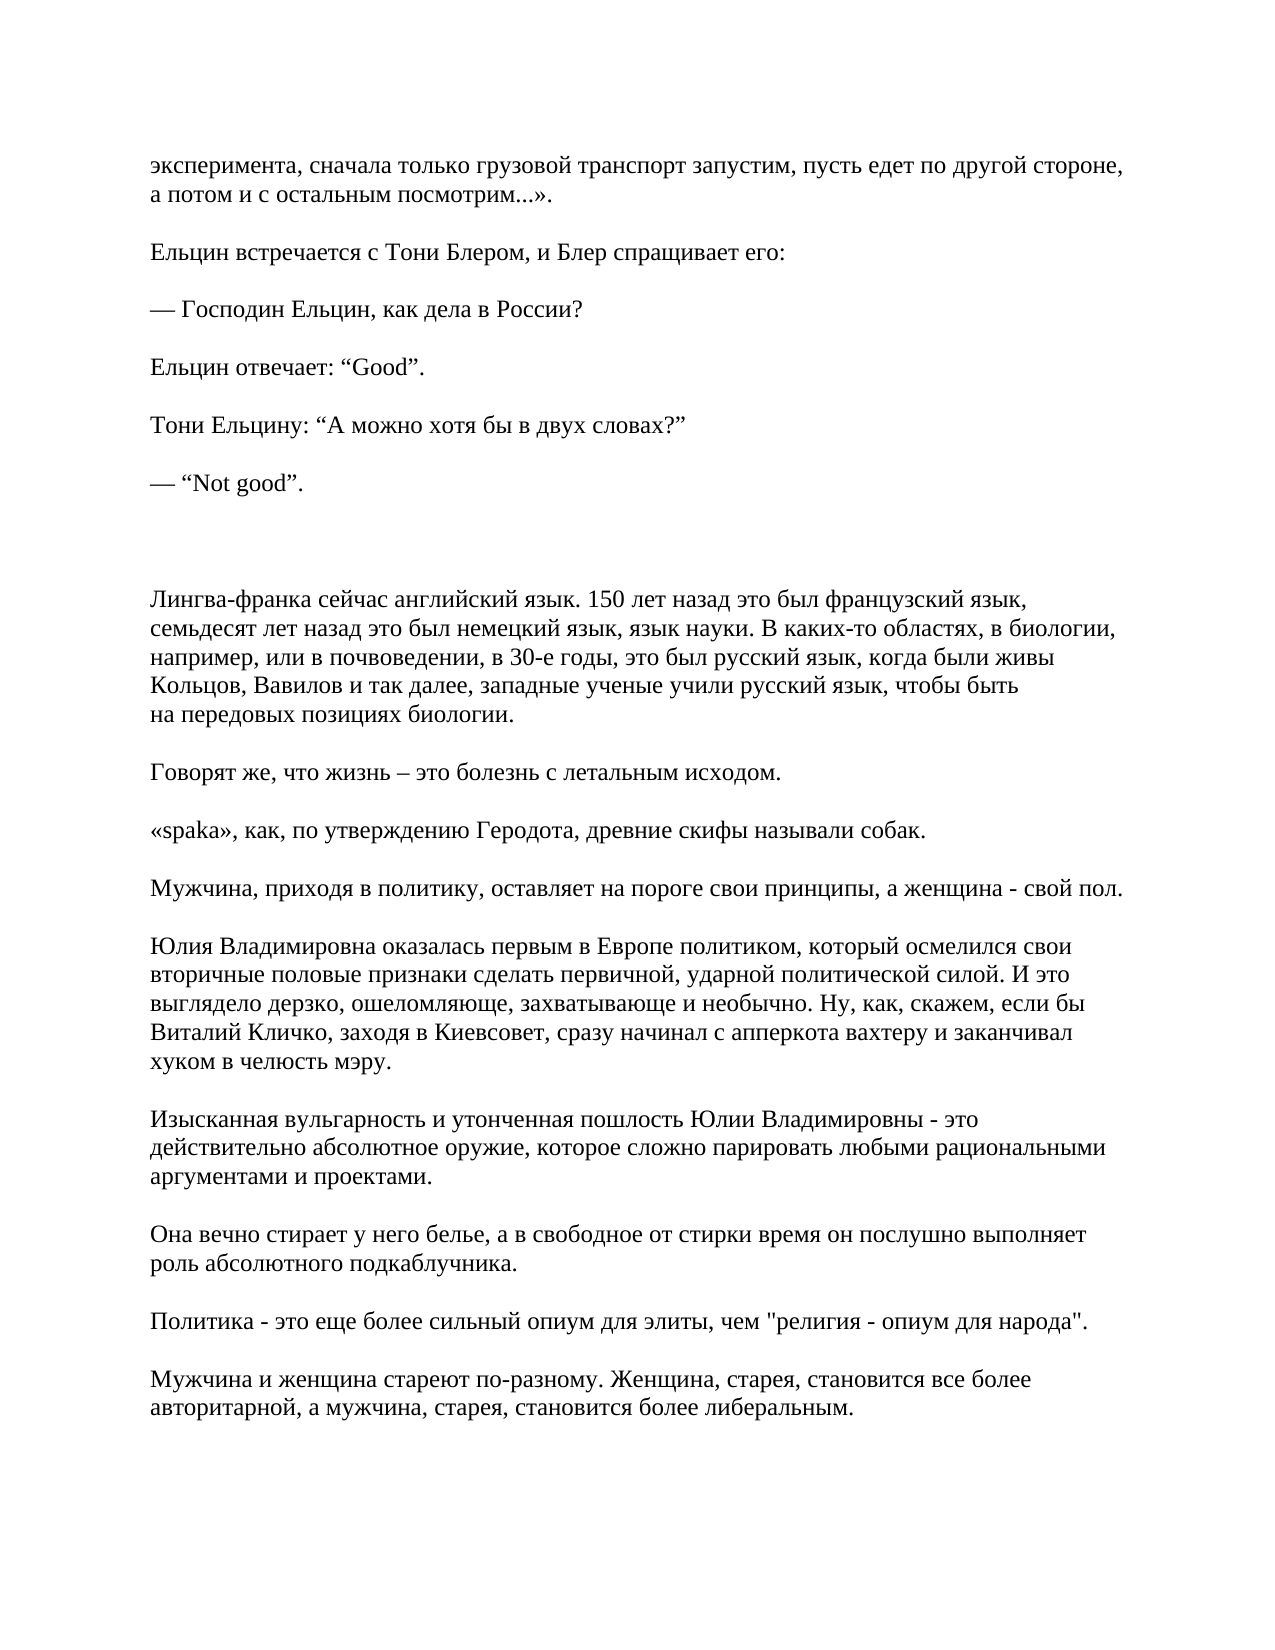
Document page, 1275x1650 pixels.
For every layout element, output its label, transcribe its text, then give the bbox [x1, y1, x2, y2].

text Тони Ельцину: “А можно хотя бы в двух словах?” [150, 410, 1125, 439]
text Лингва-франка сейчас английский язык. 150 лет назад это был французский язык, семьдесят лет назад это был немецкий язык, язык науки. В каких-то областях, в биологии, например, или в почвоведении, в 30-е годы, это был русский язык, когда были живы Кольцов, Вавилов и так далее, западные ученые учили русский язык, чтобы быть на передовых позициях биологии. [150, 584, 1125, 728]
text Mужчина, приходя в политику, оставляет на пороге свои принципы, а женщина - свой пол. [150, 873, 1125, 902]
text Изысканная вульгарность и утонченная пошлость Юлии Владимировны - это действительно абсолютное оружие, которое сложно парировать любыми рациональными аргументами и проектами. [150, 1104, 1125, 1190]
text «spaka», как, по утверждению Геродота, древние скифы называли собак. [150, 815, 1125, 844]
text Она вечно стирает у него белье, а в свободное от стирки время он послушно выполняет роль абсолютного подкаблучника. [150, 1219, 1125, 1277]
text Юлия Владимировна оказалась первым в Европе политиком, который осмелился свои вторичные половые признаки сделать первичной, ударной политической силой. И это выглядело дерзко, ошеломляюще, захватывающе и необычно. Ну, как, скажем, если бы Виталий Кличко, заходя в Киевсовет, сразу начинал с апперкота вахтеру и заканчивал хуком в челюсть мэру. [150, 931, 1125, 1074]
text Ельцин отвечает: “Good”. [150, 352, 1125, 381]
text Политика - это еще более сильный опиум для элиты, чем "религия - опиум для народа". [150, 1306, 1125, 1334]
text Mужчина и женщина стареют по-разному. Женщина, старея, становится все более авторитарной, а мужчина, старея, становится более либеральным. [150, 1364, 1125, 1421]
text Ельцин встречается с Тони Блером, и Блер спращивает его: [150, 237, 1125, 265]
text — Господин Ельцин, как дела в России? [150, 294, 1125, 323]
text Говорят же, что жизнь – это болезнь с летальным исходом. [150, 757, 1125, 786]
text — “Not good”. [150, 468, 1125, 497]
text эксперимента, сначала только грузовой транспорт запустим, пусть едет по другой стороне, а потом и с остальным посмотрим...». [150, 150, 1125, 207]
